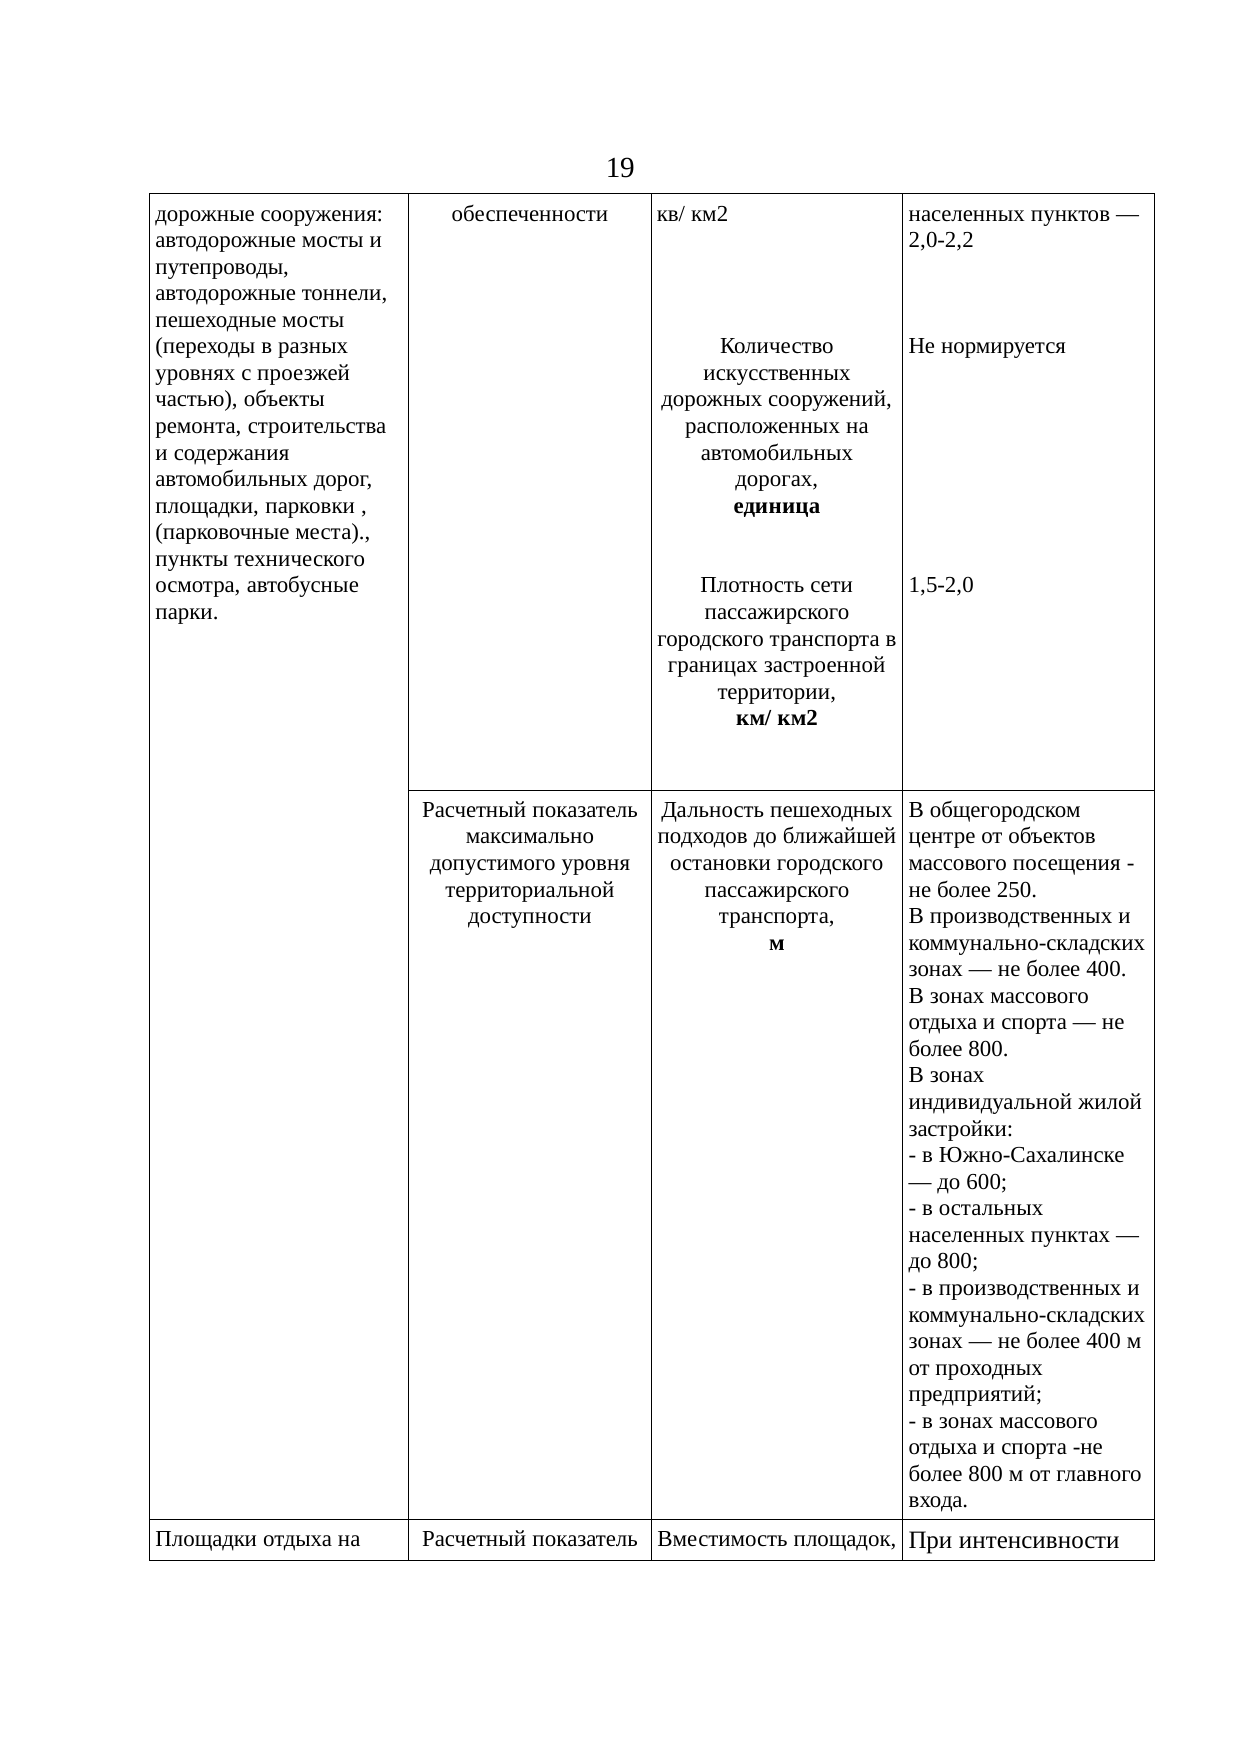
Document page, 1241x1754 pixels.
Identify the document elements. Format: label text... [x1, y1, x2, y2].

table_cell обеспеченности [409, 194, 651, 789]
table_cell В общегородском центре от объектов массового посещения - не более 250. В производственных и коммунально-складских зонах — не более 400. В зонах массового отдыха и спорта — не более 800. В зонах индивидуальной жилой застройки: - в Южно-Сахалинске — до 600; - в остальных населенных пунктах — до 800; - в производственных и коммунально-складских зонах — не более 400 м от проходных предприятий; - в зонах массового отдыха и спорта -не более 800 м от главного входа. [903, 791, 1154, 1519]
table_cell Расчетный показатель максимально допустимого уровня территориальной доступности [409, 791, 651, 1519]
table_cell населенных пунктов — 2,0-2,2 Не нормируется 1,5-2,0 [903, 194, 1154, 789]
table_cell дорожные сооружения: автодорожные мосты и путепроводы, автодорожные тоннели, пешеходные мосты (переходы в разных уровнях с проезжей частью), объекты ремонта, строительства и содержания автомобильных дорог, площадки, парковки , (парковочные места)., пункты технического осмотра, автобусные парки. [150, 194, 408, 1519]
table_cell кв/ км2 Количество искусственных дорожных сооружений, расположенных на автомобильных дорогах, единица Плотность сети пассажирского городского транспорта в границах застроенной территории, км/ км2 [652, 194, 902, 789]
table_cell Дальность пешеходных подходов до ближайшей остановки городского пассажирского транспорта, м [652, 791, 902, 1519]
table_cell При интенсивности [903, 1520, 1154, 1560]
table_cell Вместимость площадок, [652, 1520, 902, 1560]
table_cell Площадки отдыха на [150, 1520, 408, 1560]
table_cell Расчетный показатель [409, 1520, 651, 1560]
